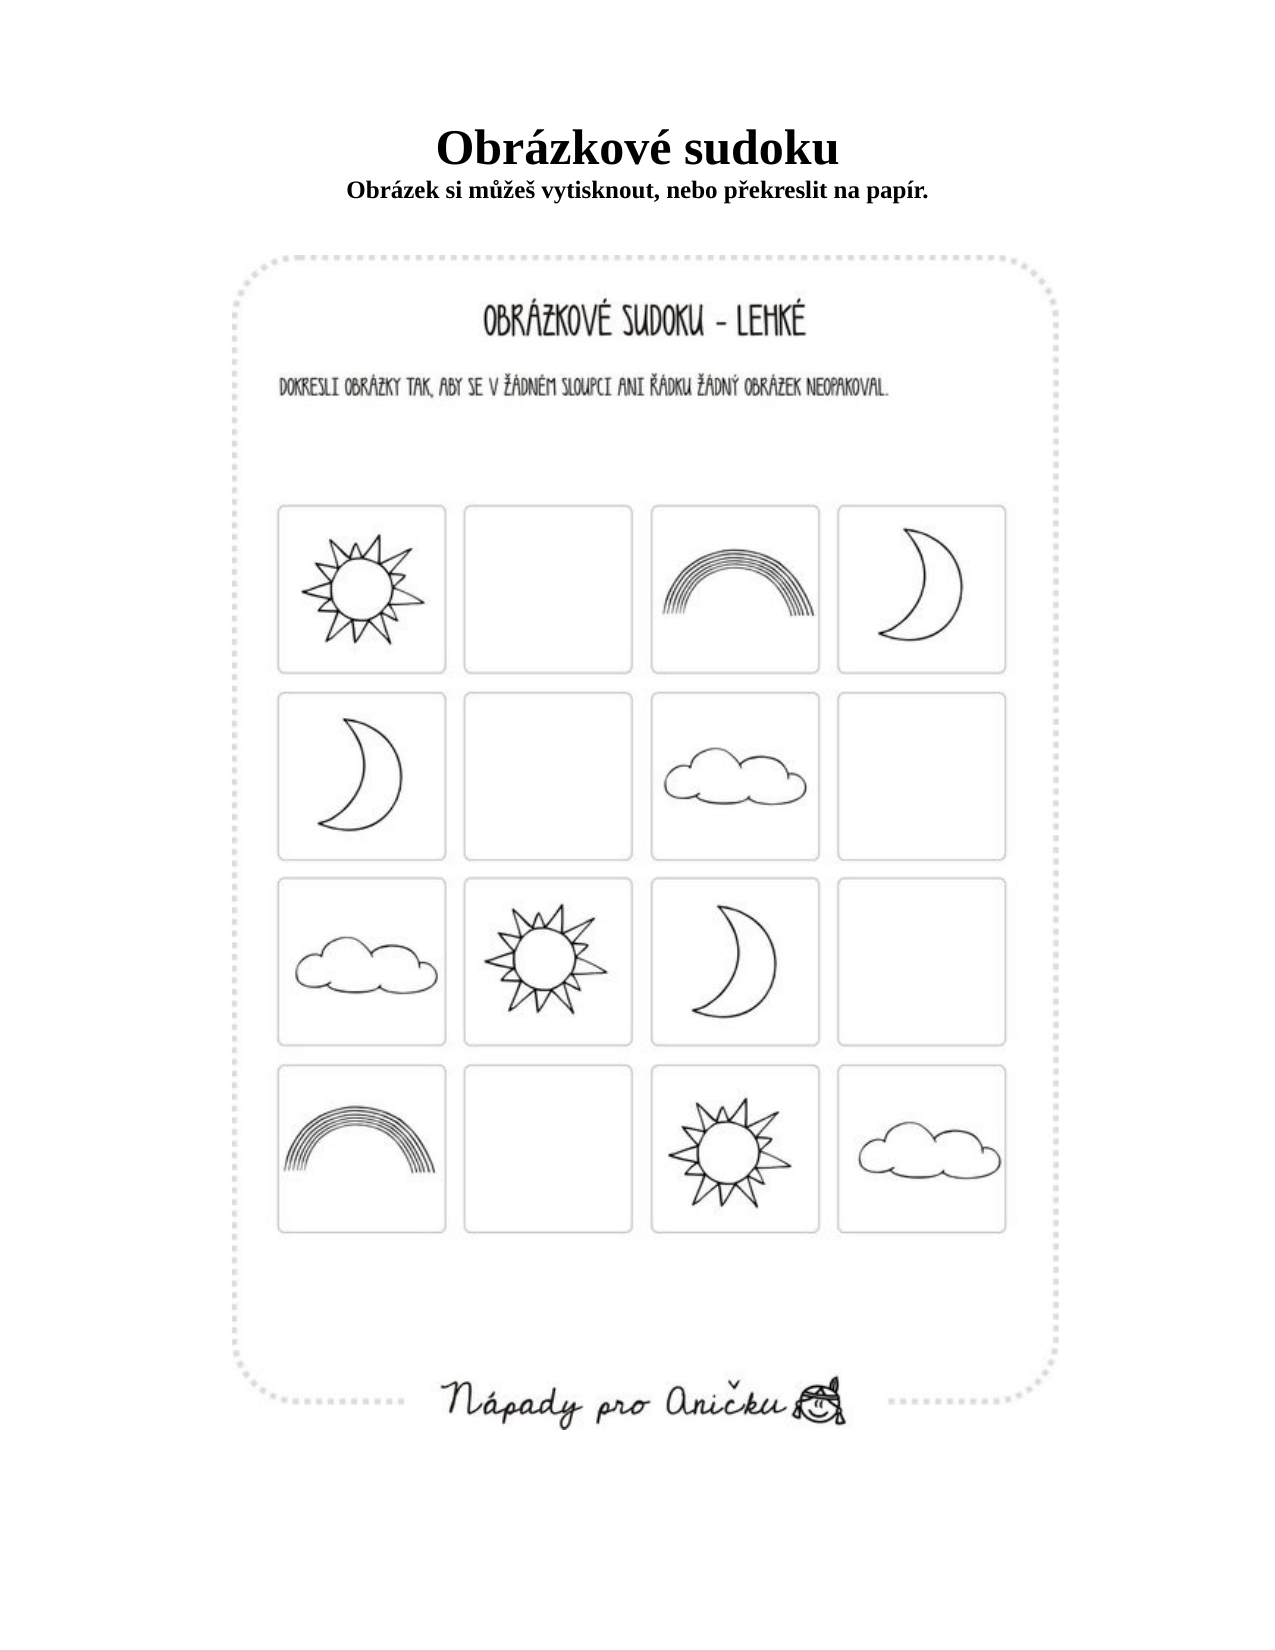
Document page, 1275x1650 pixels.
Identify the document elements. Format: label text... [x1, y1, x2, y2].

text Obrázkové sudoku [118, 118, 1157, 176]
text Obrázek si můžeš vytisknout, nebo překreslit na papír. [118, 176, 1157, 204]
